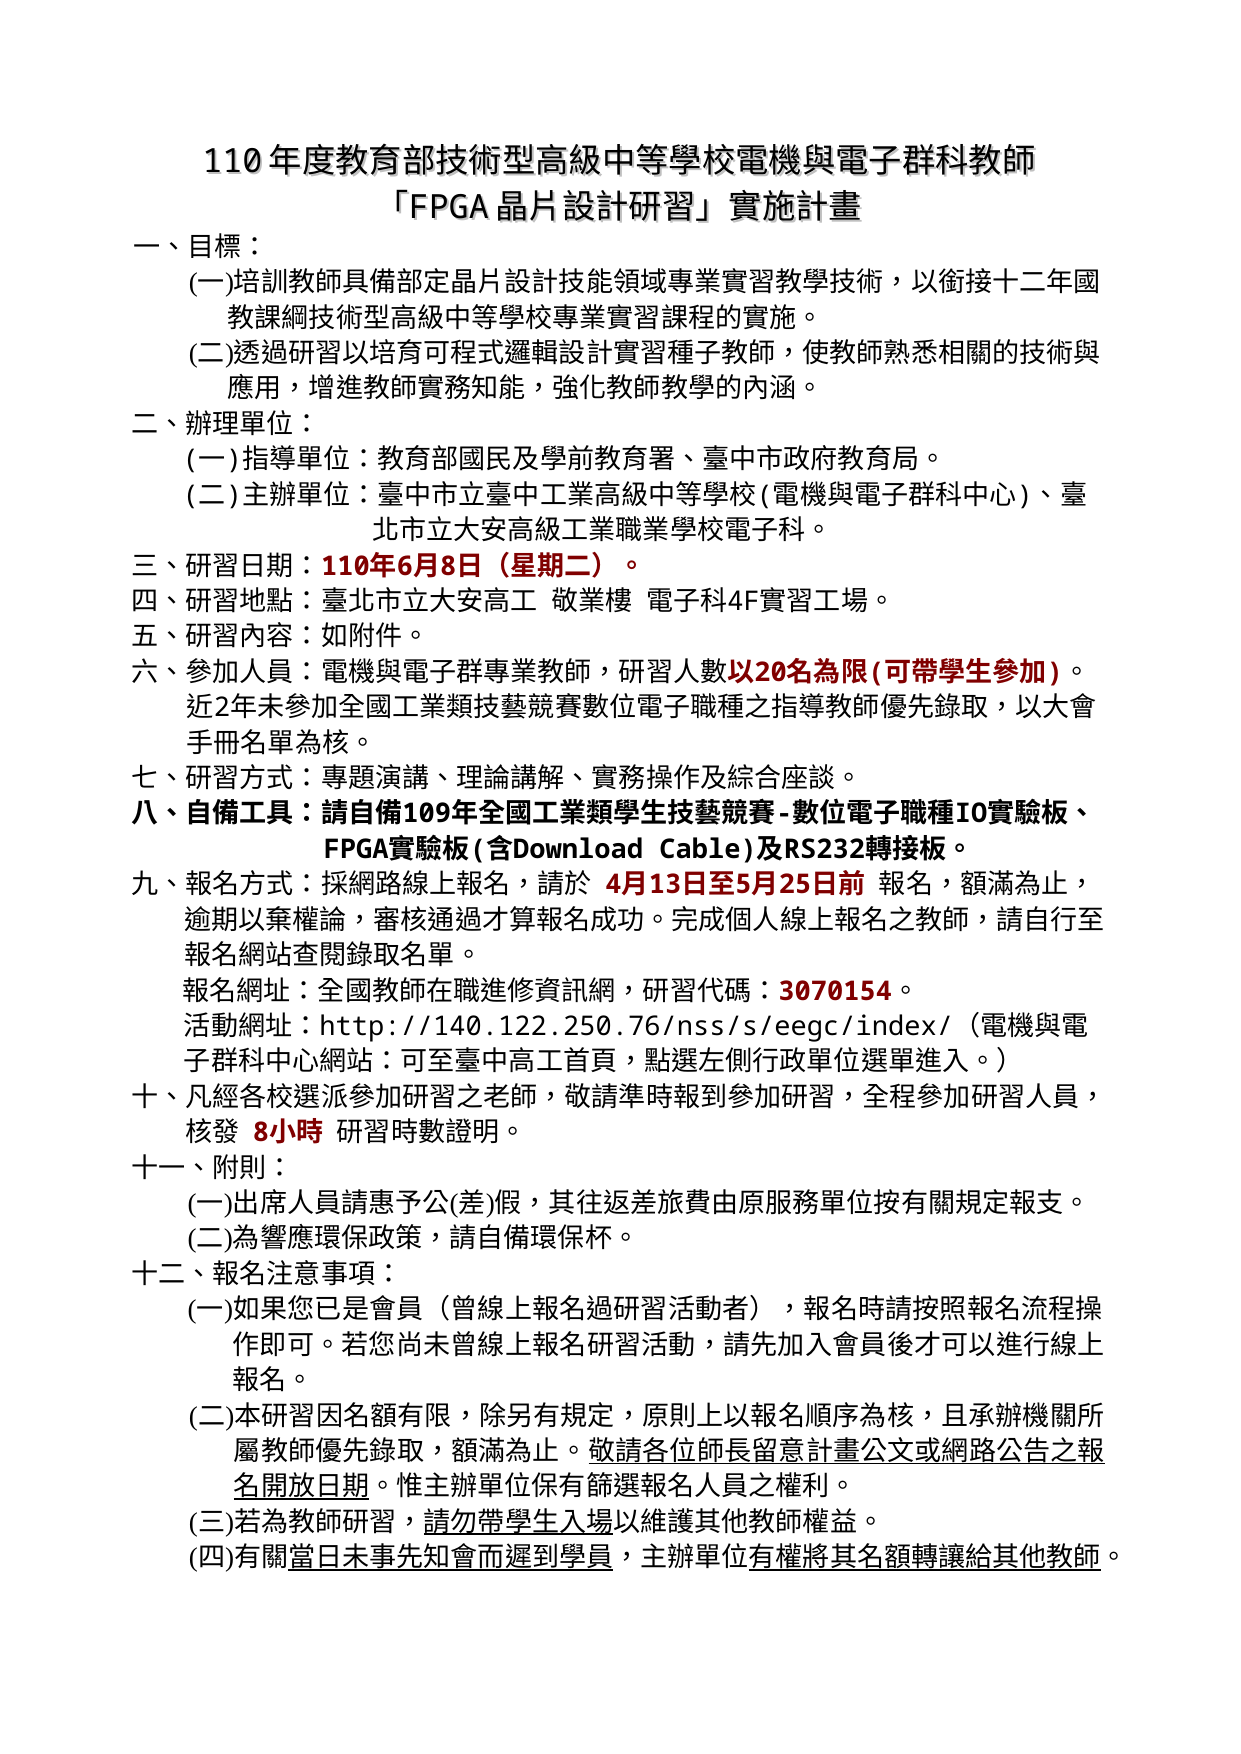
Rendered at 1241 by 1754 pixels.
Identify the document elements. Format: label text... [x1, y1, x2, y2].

text (二)為響應環保政策，請自備環保杯。 [187, 1219, 1106, 1255]
text 十二、報名注意事項： [131, 1255, 1106, 1290]
text 一、目標： [133, 228, 1106, 263]
text 七、研習方式：專題演講、理論講解、實務操作及綜合座談。 [131, 759, 1106, 794]
text 十、凡經各校選派參加研習之老師，敬請準時報到參加研習，全程參加研習人員，核發 8小時 研習時數證明。 [131, 1078, 1106, 1149]
text 三、研習日期：110年6月8日（星期二）。 [131, 547, 1106, 582]
text 五、研習內容：如附件。 [131, 617, 1106, 653]
text 四、研習地點：臺北市立大安高工 敬業樓 電子科4F實習工場。 [131, 582, 1106, 617]
text 「FPGA晶片設計研習」實施計畫 [131, 182, 1106, 228]
text 報名網址：全國教師在職進修資訊網，研習代碼：3070154。 活動網址：http://140.122.250.76/nss/s/eegc/index/（電機與電子群科中心網站：可至臺中高工首頁，點選左側行政單位選單進入。） [182, 972, 1106, 1078]
text (二)透過研習以培育可程式邏輯設計實習種子教師，使教師熟悉相關的技術與應用，增進教師實務知能，強化教師教學的內涵。 [188, 334, 1106, 405]
text (一)指導單位：教育部國民及學前教育署、臺中市政府教育局。 [182, 440, 1106, 476]
text 110年度教育部技術型高級中等學校電機與電子群科教師 [131, 136, 1106, 182]
text 九、報名方式：採網路線上報名，請於 4月13日至5月25日前 報名，額滿為止，逾期以棄權論，審核通過才算報名成功。完成個人線上報名之教師，請自行至報名網站查閱錄取名單。 [131, 865, 1106, 972]
text 八、自備工具：請自備109年全國工業類學生技藝競賽-數位電子職種IO實驗板、FPGA實驗板(含Download Cable)及RS232轉接板。 [131, 794, 1106, 865]
text (一)培訓教師具備部定晶片設計技能領域專業實習教學技術，以銜接十二年國教課綱技術型高級中等學校專業實習課程的實施。 [188, 263, 1106, 334]
text (一)出席人員請惠予公(差)假，其往返差旅費由原服務單位按有關規定報支。 [187, 1184, 1106, 1219]
text (一)如果您已是會員（曾線上報名過研習活動者），報名時請按照報名流程操作即可。若您尚未曾線上報名研習活動，請先加入會員後才可以進行線上報名。 [187, 1290, 1106, 1397]
text (二)本研習因名額有限，除另有規定，原則上以報名順序為核，且承辦機關所屬教師優先錄取，額滿為止。敬請各位師長留意計畫公文或網路公告之報名開放日期。惟主辦單位保有篩選報名人員之權利。 [189, 1397, 1106, 1503]
text 二、辦理單位： [131, 405, 1106, 440]
text (三)若為教師研習，請勿帶學生入場以維護其他教師權益。 [189, 1503, 1106, 1538]
text 十一、附則： [131, 1149, 1106, 1184]
text (四)有關當日未事先知會而遲到學員，主辦單位有權將其名額轉讓給其他教師。 [189, 1538, 1106, 1574]
text 六、參加人員：電機與電子群專業教師，研習人數以20名為限(可帶學生參加)。近2年未參加全國工業類技藝競賽數位電子職種之指導教師優先錄取，以大會手冊名單為核。 [131, 653, 1106, 759]
text (二)主辦單位：臺中市立臺中工業高級中等學校(電機與電子群科中心)、臺北市立大安高級工業職業學校電子科。 [182, 476, 1106, 547]
